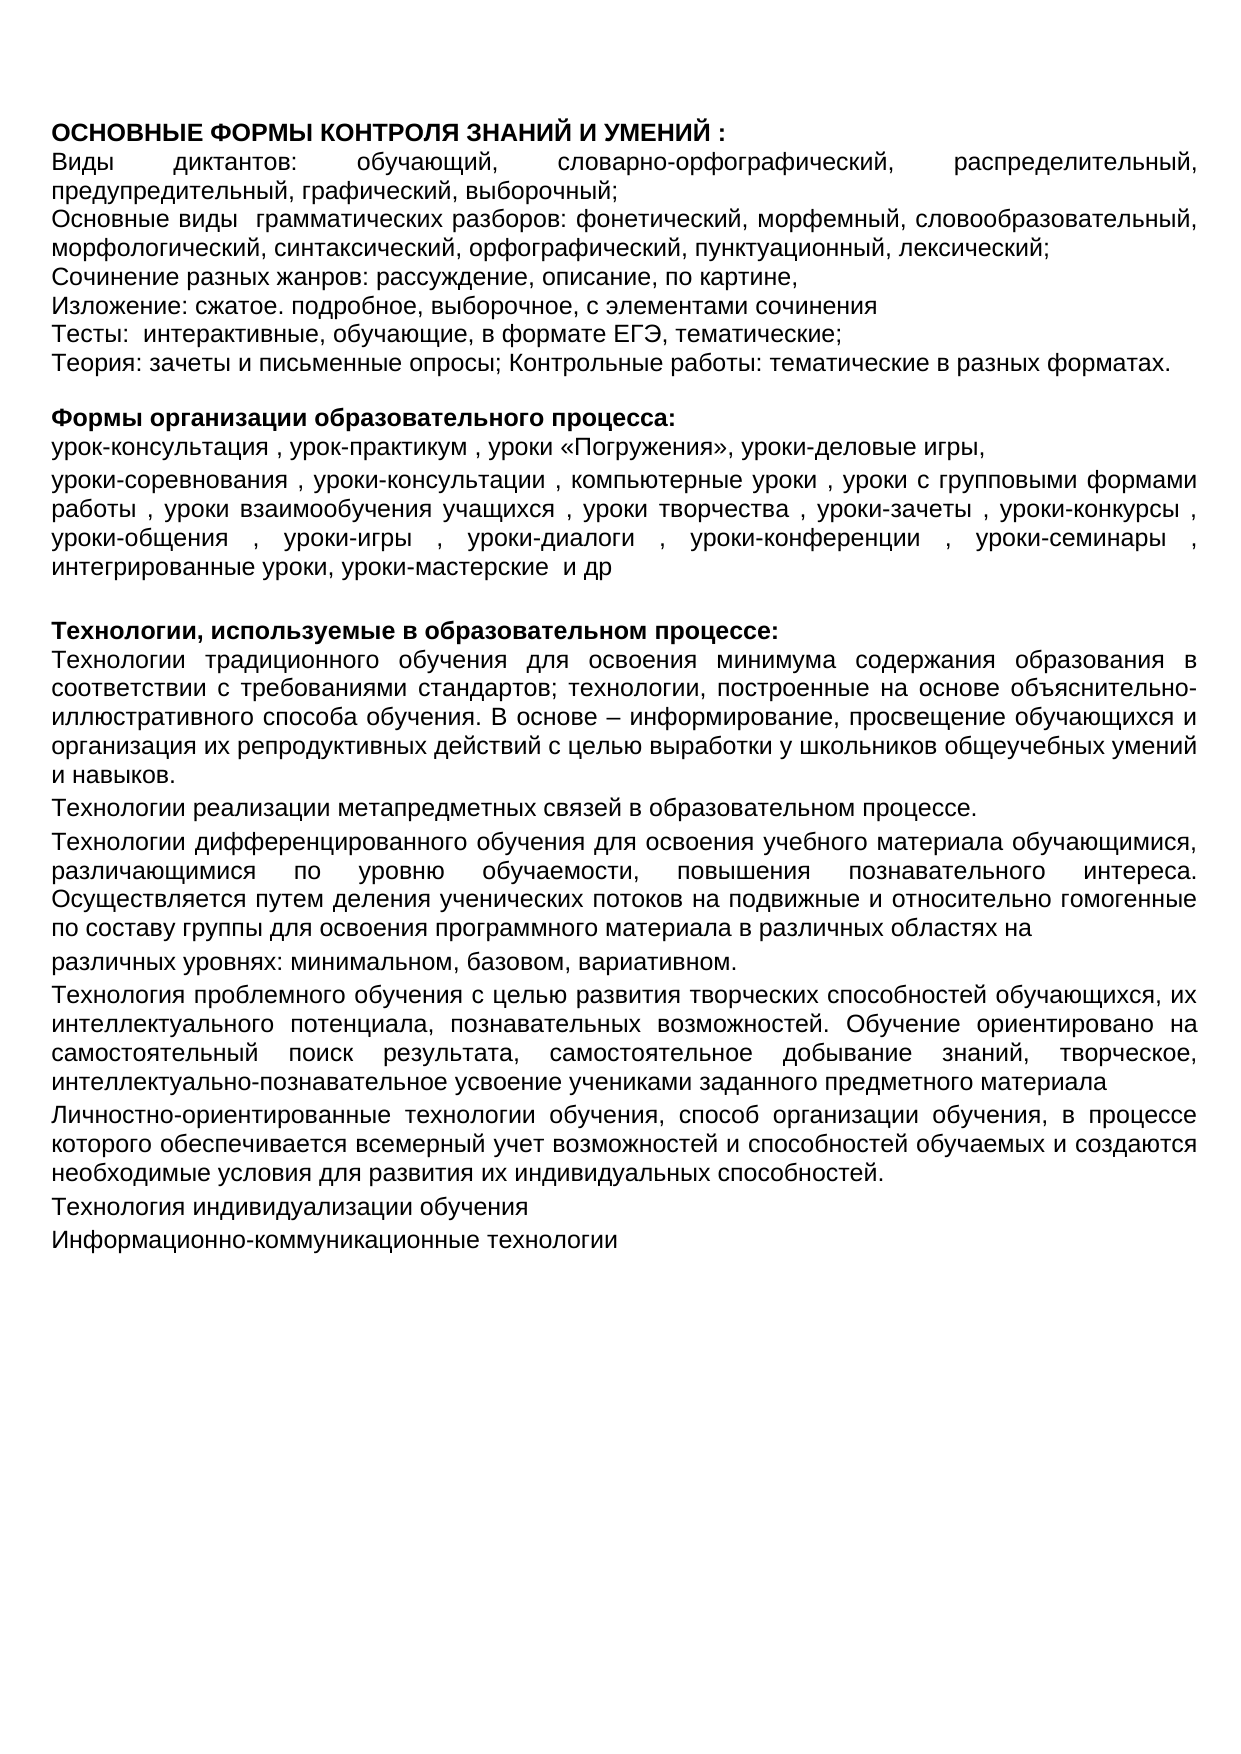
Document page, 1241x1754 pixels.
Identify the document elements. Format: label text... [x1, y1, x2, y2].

text Технология проблемного обучения с целью развития творческих способностей обучающихся, их интеллектуального потенциала, познавательных возможностей. Обучение ориентировано на самостоятельный поиск результата, самостоятельное добывание знаний, творческое, интеллектуально-познавательное усвоение учениками заданного предметного материала [51, 980, 1199, 1095]
text Технология индивидуализации обучения [51, 1191, 1199, 1220]
text Информационно-коммуникационные технологии [51, 1225, 1199, 1254]
text Формы организации образовательного процесса: [51, 403, 1199, 432]
text Технологии реализации метапредметных связей в образовательном процессе. [51, 793, 1199, 822]
text уроки-соревнования , уроки-консультации , компьютерные уроки , уроки с групповыми формами работы , уроки взаимообучения учащихся , уроки творчества , уроки-зачеты , уроки-конкурсы , уроки-общения , уроки-игры , уроки-диалоги , уроки-конференции , уроки-семинары , интегрированные уроки, уроки-мастерские и др [51, 465, 1199, 580]
text Сочинение разных жанров: рассуждение, описание, по картине, [51, 262, 1199, 291]
text Виды диктантов: обучающий, словарно-орфографический, распределительный, предупредительный, графический, выборочный; [51, 147, 1199, 204]
text Основные виды грамматических разборов: фонетический, морфемный, словообразовательный, морфологический, синтаксический, орфографический, пунктуационный, лексический; [51, 204, 1199, 262]
text Теория: зачеты и письменные опросы; Контрольные работы: тематические в разных форматах. [51, 348, 1199, 377]
text Изложение: сжатое. подробное, выборочное, с элементами сочинения [51, 291, 1199, 319]
text Личностно-ориентированные технологии обучения, способ организации обучения, в процессе которого обеспечивается всемерный учет возможностей и способностей обучаемых и создаются необходимые условия для развития их индивидуальных способностей. [51, 1100, 1199, 1187]
text различных уровнях: минимальном, базовом, вариативном. [51, 947, 1199, 976]
text ОСНОВНЫЕ ФОРМЫ КОНТРОЛЯ ЗНАНИЙ И УМЕНИЙ : [51, 118, 1199, 147]
text Технологии дифференцированного обучения для освоения учебного материала обучающимися, различающимися по уровню обучаемости, повышения познавательного интереса. Осуществляется путем деления ученических потоков на подвижные и относительно гомогенные по составу группы для освоения программного материала в различных областях на [51, 827, 1199, 942]
text Тесты: интерактивные, обучающие, в формате ЕГЭ, тематические; [51, 319, 1199, 348]
text Технологии традиционного обучения для освоения минимума содержания образования в соответствии с требованиями стандартов; технологии, построенные на основе объяснительно-иллюстративного способа обучения. В основе – информирование, просвещение обучающихся и организация их репродуктивных действий с целью выработки у школьников общеучебных умений и навыков. [51, 644, 1199, 788]
text Технологии, используемые в образовательном процессе: [51, 616, 1199, 644]
text урок-консультация , урок-практикум , уроки «Погружения», уроки-деловые игры, [51, 432, 1199, 461]
